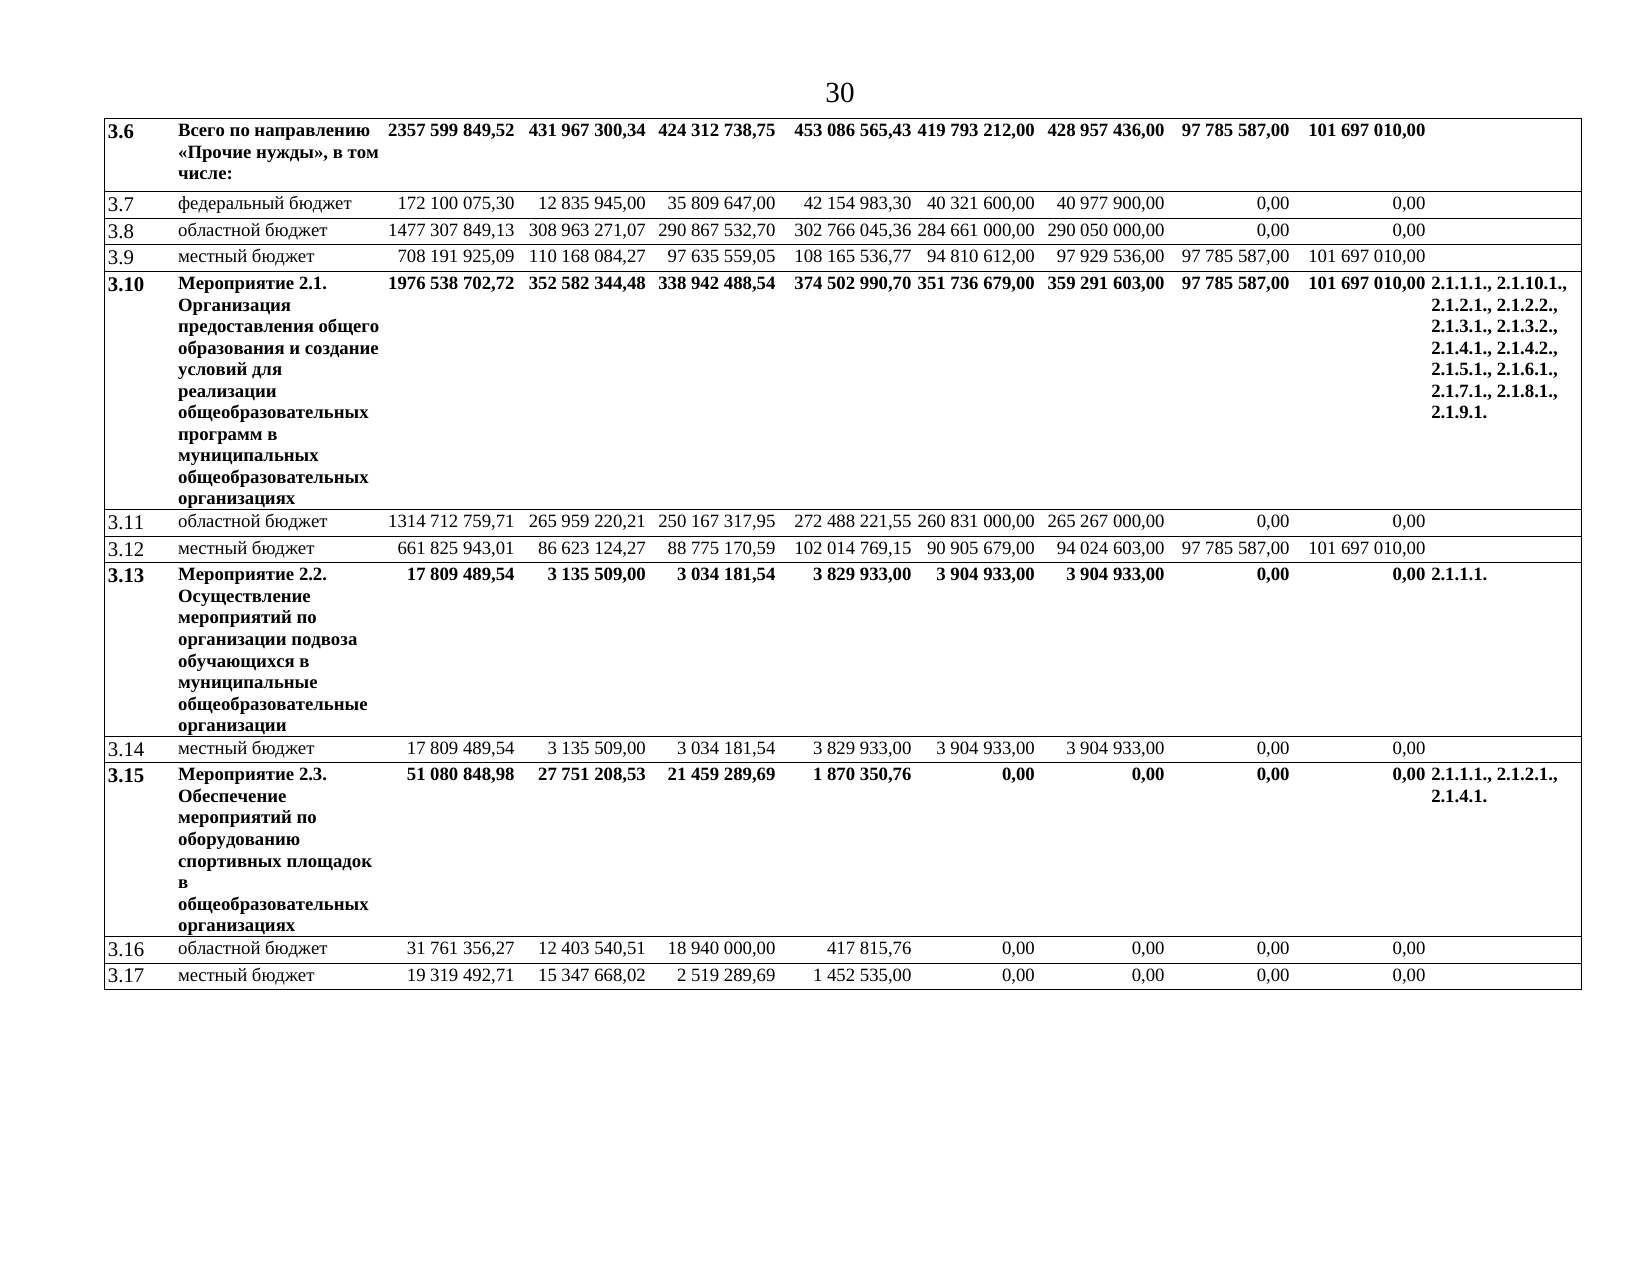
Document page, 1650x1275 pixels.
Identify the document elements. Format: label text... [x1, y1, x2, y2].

table_cell 0,00 [914, 763, 1037, 936]
table_cell 3 034 181,54 [649, 737, 778, 762]
table_cell 0,00 [1167, 763, 1292, 936]
table_cell 3.13 [105, 563, 175, 736]
table_cell 101 697 010,00 [1292, 272, 1428, 509]
table_cell 2357 599 849,52 [383, 119, 517, 191]
table_cell 35 809 647,00 [649, 192, 778, 218]
table_cell 0,00 [1038, 763, 1167, 936]
table_cell 661 825 943,01 [383, 537, 517, 562]
table_cell Мероприятие 2.3. Обеспечение мероприятий по оборудованию спортивных площадок в общеобразовательных организациях [175, 763, 383, 936]
table_cell 265 959 220,21 [517, 510, 648, 536]
table_cell 3.9 [105, 245, 175, 271]
table_cell 428 957 436,00 [1038, 119, 1167, 191]
table_cell 101 697 010,00 [1292, 537, 1428, 562]
table_cell 0,00 [1167, 937, 1292, 962]
table_cell 42 154 983,30 [778, 192, 914, 218]
table_cell 453 086 565,43 [778, 119, 914, 191]
table_cell 94 810 612,00 [914, 245, 1037, 271]
table_cell 40 321 600,00 [914, 192, 1037, 218]
table_cell 3 135 509,00 [517, 563, 648, 736]
table_cell 51 080 848,98 [383, 763, 517, 936]
table_cell местный бюджет [175, 245, 383, 271]
table_cell 172 100 075,30 [383, 192, 517, 218]
table_cell 352 582 344,48 [517, 272, 648, 509]
table_cell 3 904 933,00 [914, 737, 1037, 762]
table_cell 3.16 [105, 937, 175, 962]
table_cell 97 785 587,00 [1167, 119, 1292, 191]
table_cell 0,00 [1167, 192, 1292, 218]
table_cell 272 488 221,55 [778, 510, 914, 536]
table_cell 708 191 925,09 [383, 245, 517, 271]
table_cell 0,00 [1292, 510, 1428, 536]
table_cell 0,00 [914, 937, 1037, 962]
table_cell 0,00 [914, 964, 1037, 989]
table_cell областной бюджет [175, 937, 383, 962]
table_cell 1976 538 702,72 [383, 272, 517, 509]
table_cell 17 809 489,54 [383, 563, 517, 736]
table_cell 260 831 000,00 [914, 510, 1037, 536]
table_cell [1428, 937, 1581, 962]
table_cell 40 977 900,00 [1038, 192, 1167, 218]
table_cell 12 403 540,51 [517, 937, 648, 962]
table_cell 0,00 [1292, 563, 1428, 736]
table_cell [1428, 537, 1581, 562]
table_cell 0,00 [1038, 937, 1167, 962]
table_cell 0,00 [1167, 964, 1292, 989]
table_cell 265 267 000,00 [1038, 510, 1167, 536]
table_cell 3.15 [105, 763, 175, 936]
table_cell 97 635 559,05 [649, 245, 778, 271]
table_cell местный бюджет [175, 964, 383, 989]
table_cell 290 867 532,70 [649, 219, 778, 244]
table_cell 359 291 603,00 [1038, 272, 1167, 509]
table_cell 3 904 933,00 [1038, 563, 1167, 736]
table_cell Мероприятие 2.2. Осуществление мероприятий по организации подвоза обучающихся в муниципальные общеобразовательные организации [175, 563, 383, 736]
table_cell [1428, 964, 1581, 989]
table_cell 97 785 587,00 [1167, 245, 1292, 271]
table_cell 21 459 289,69 [649, 763, 778, 936]
table_cell 3 904 933,00 [914, 563, 1037, 736]
table_cell 86 623 124,27 [517, 537, 648, 562]
table_cell 424 312 738,75 [649, 119, 778, 191]
table_cell 3.17 [105, 964, 175, 989]
table_cell 1 870 350,76 [778, 763, 914, 936]
table_cell [1428, 119, 1581, 191]
table_cell 3.12 [105, 537, 175, 562]
table_cell 3 904 933,00 [1038, 737, 1167, 762]
table_cell 374 502 990,70 [778, 272, 914, 509]
table_cell 3.14 [105, 737, 175, 762]
table_cell 338 942 488,54 [649, 272, 778, 509]
table_cell 290 050 000,00 [1038, 219, 1167, 244]
table_cell 431 967 300,34 [517, 119, 648, 191]
table_cell 17 809 489,54 [383, 737, 517, 762]
table_cell 15 347 668,02 [517, 964, 648, 989]
table_cell 27 751 208,53 [517, 763, 648, 936]
table_cell 308 963 271,07 [517, 219, 648, 244]
table_cell 3 034 181,54 [649, 563, 778, 736]
table_cell 284 661 000,00 [914, 219, 1037, 244]
table_cell Мероприятие 2.1. Организация предоставления общего образования и создание условий для реализации общеобразовательных программ в муниципальных общеобразовательных организациях [175, 272, 383, 509]
table_cell 19 319 492,71 [383, 964, 517, 989]
table_cell 110 168 084,27 [517, 245, 648, 271]
table_cell 0,00 [1292, 737, 1428, 762]
table_cell 97 929 536,00 [1038, 245, 1167, 271]
table_cell [1428, 737, 1581, 762]
table_cell 97 785 587,00 [1167, 537, 1292, 562]
table_cell 3.7 [105, 192, 175, 218]
table_cell 101 697 010,00 [1292, 245, 1428, 271]
table_cell 417 815,76 [778, 937, 914, 962]
table_cell федеральный бюджет [175, 192, 383, 218]
table_cell 0,00 [1292, 763, 1428, 936]
table_cell 0,00 [1167, 737, 1292, 762]
table_cell 94 024 603,00 [1038, 537, 1167, 562]
table_cell [1428, 245, 1581, 271]
table_cell 1 452 535,00 [778, 964, 914, 989]
table_cell [1428, 510, 1581, 536]
table_cell 101 697 010,00 [1292, 119, 1428, 191]
table_cell 18 940 000,00 [649, 937, 778, 962]
table_cell местный бюджет [175, 537, 383, 562]
table_cell 0,00 [1292, 192, 1428, 218]
table_cell 3 829 933,00 [778, 563, 914, 736]
table_cell 0,00 [1167, 219, 1292, 244]
table_cell 3 829 933,00 [778, 737, 914, 762]
table_cell 0,00 [1292, 964, 1428, 989]
table_cell 0,00 [1292, 219, 1428, 244]
table_cell 97 785 587,00 [1167, 272, 1292, 509]
table_cell 12 835 945,00 [517, 192, 648, 218]
table_cell областной бюджет [175, 219, 383, 244]
table_cell 2 519 289,69 [649, 964, 778, 989]
table_cell областной бюджет [175, 510, 383, 536]
table_cell местный бюджет [175, 737, 383, 762]
table_cell 2.1.1.1., 2.1.2.1., 2.1.4.1. [1428, 763, 1581, 936]
table_cell 0,00 [1292, 937, 1428, 962]
table_cell 419 793 212,00 [914, 119, 1037, 191]
table_cell 1314 712 759,71 [383, 510, 517, 536]
table_cell 0,00 [1167, 510, 1292, 536]
table_cell [1428, 192, 1581, 218]
table_cell 351 736 679,00 [914, 272, 1037, 509]
table_cell 3.10 [105, 272, 175, 509]
table_cell 88 775 170,59 [649, 537, 778, 562]
table_cell 3.6 [105, 119, 175, 191]
table_cell 102 014 769,15 [778, 537, 914, 562]
table_cell Всего по направлению «Прочие нужды», в том числе: [175, 119, 383, 191]
table_cell 31 761 356,27 [383, 937, 517, 962]
table_cell 90 905 679,00 [914, 537, 1037, 562]
table_cell 3.8 [105, 219, 175, 244]
table_cell 3.11 [105, 510, 175, 536]
table_cell 0,00 [1167, 563, 1292, 736]
table_cell 250 167 317,95 [649, 510, 778, 536]
table_cell [1428, 219, 1581, 244]
table_cell 302 766 045,36 [778, 219, 914, 244]
table_cell 2.1.1.1. [1428, 563, 1581, 736]
table_cell 3 135 509,00 [517, 737, 648, 762]
table_cell 108 165 536,77 [778, 245, 914, 271]
table_cell 2.1.1.1., 2.1.10.1., 2.1.2.1., 2.1.2.2., 2.1.3.1., 2.1.3.2., 2.1.4.1., 2.1.4.2., 2.1.5.1., 2.1.6.1., 2.1.7.1., 2.1.8.1., 2.1.9.1. [1428, 272, 1581, 509]
table_cell 1477 307 849,13 [383, 219, 517, 244]
table_cell 0,00 [1038, 964, 1167, 989]
